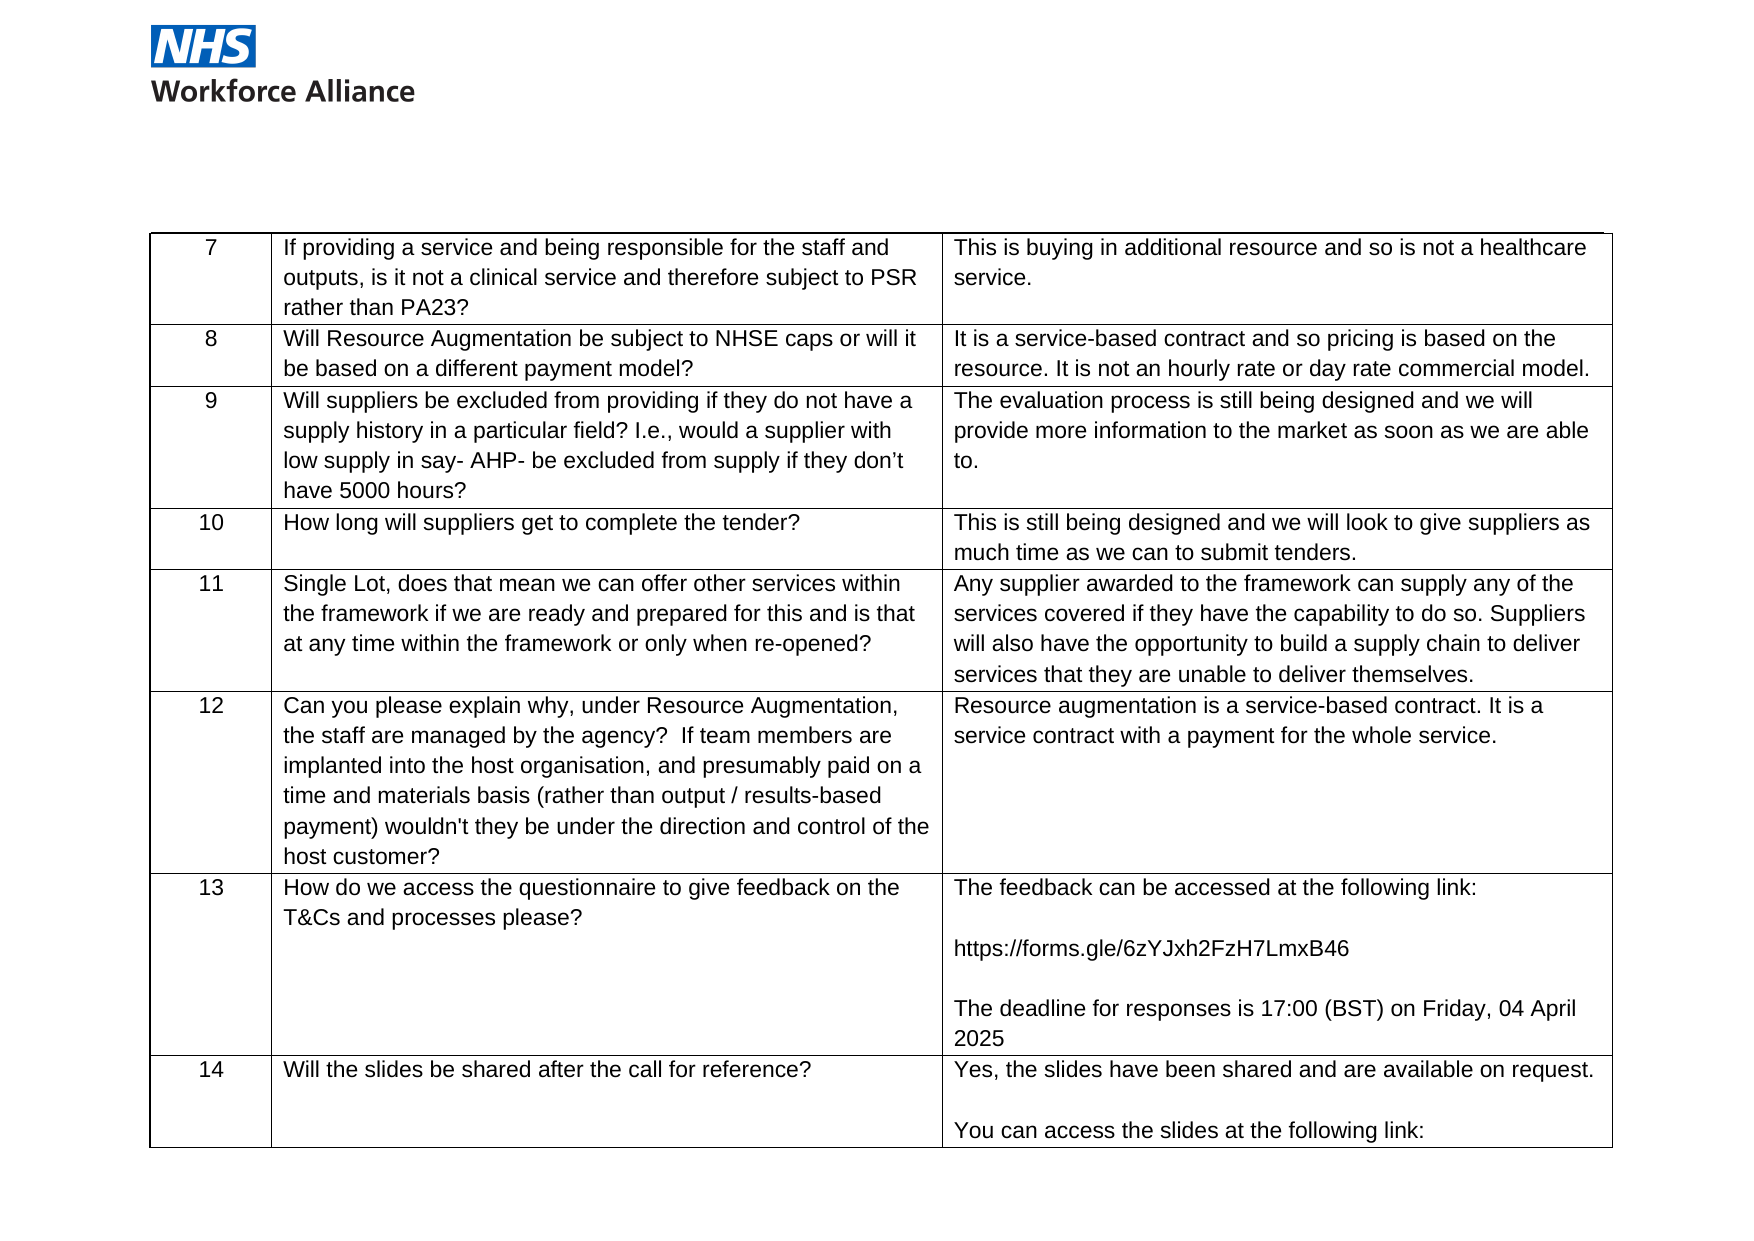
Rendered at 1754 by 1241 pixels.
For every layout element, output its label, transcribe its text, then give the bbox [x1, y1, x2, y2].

table_cell If providing a service and being responsible for the staff and outputs, is it not a clinical service and therefore subject to PSR rather than PA23? [272, 234, 942, 324]
table_cell 13 [151, 874, 271, 1055]
table_cell 12 [151, 692, 271, 873]
table_cell 8 [151, 325, 271, 386]
table_cell Resource augmentation is a service-based contract. It is a service contract with a payment for the whole service. [943, 692, 1612, 873]
table_cell How do we access the questionnaire to give feedback on the T&Cs and processes please? [272, 874, 942, 1055]
table_cell The evaluation process is still being designed and we will provide more information to the market as soon as we are able to. [943, 387, 1612, 507]
table_cell Will suppliers be excluded from providing if they do not have a supply history in a particular field? I.e., would a supplier with low supply in say- AHP- be excluded from supply if they don’t have 5000 hours? [272, 387, 942, 507]
table_cell Yes, the slides have been shared and are available on request. You can access the slides at the following link: [943, 1056, 1612, 1147]
table_cell Can you please explain why, under Resource Augmentation, the staff are managed by the agency? If team members are implanted into the host organisation, and presumably paid on a time and materials basis (rather than output / results-based payment) wouldn't they be under the direction and control of the host customer? [272, 692, 942, 873]
table_cell Will Resource Augmentation be subject to NHSE caps or will it be based on a different payment model? [272, 325, 942, 386]
table_cell 11 [151, 570, 271, 691]
table_cell The feedback can be accessed at the following link: https://forms.gle/6zYJxh2FzH7LmxB46 The deadline for responses is 17:00 (BST) on Friday, 04 April 2025 [943, 874, 1612, 1055]
table_cell 14 [151, 1056, 271, 1147]
table_cell How long will suppliers get to complete the tender? [272, 509, 942, 569]
table_cell This is still being designed and we will look to give suppliers as much time as we can to submit tenders. [943, 509, 1612, 569]
table_cell It is a service-based contract and so pricing is based on the resource. It is not an hourly rate or day rate commercial model. [943, 325, 1612, 386]
table_cell Single Lot, does that mean we can offer other services within the framework if we are ready and prepared for this and is that at any time within the framework or only when re-opened? [272, 570, 942, 691]
table_cell 10 [151, 509, 271, 569]
table_cell 7 [151, 234, 271, 324]
table_cell Any supplier awarded to the framework can supply any of the services covered if they have the capability to do so. Suppliers will also have the opportunity to build a supply chain to deliver services that they are unable to deliver themselves. [943, 570, 1612, 691]
table_cell This is buying in additional resource and so is not a healthcare service. [943, 234, 1612, 324]
table_cell 9 [151, 387, 271, 507]
table_cell Will the slides be shared after the call for reference? [272, 1056, 942, 1147]
